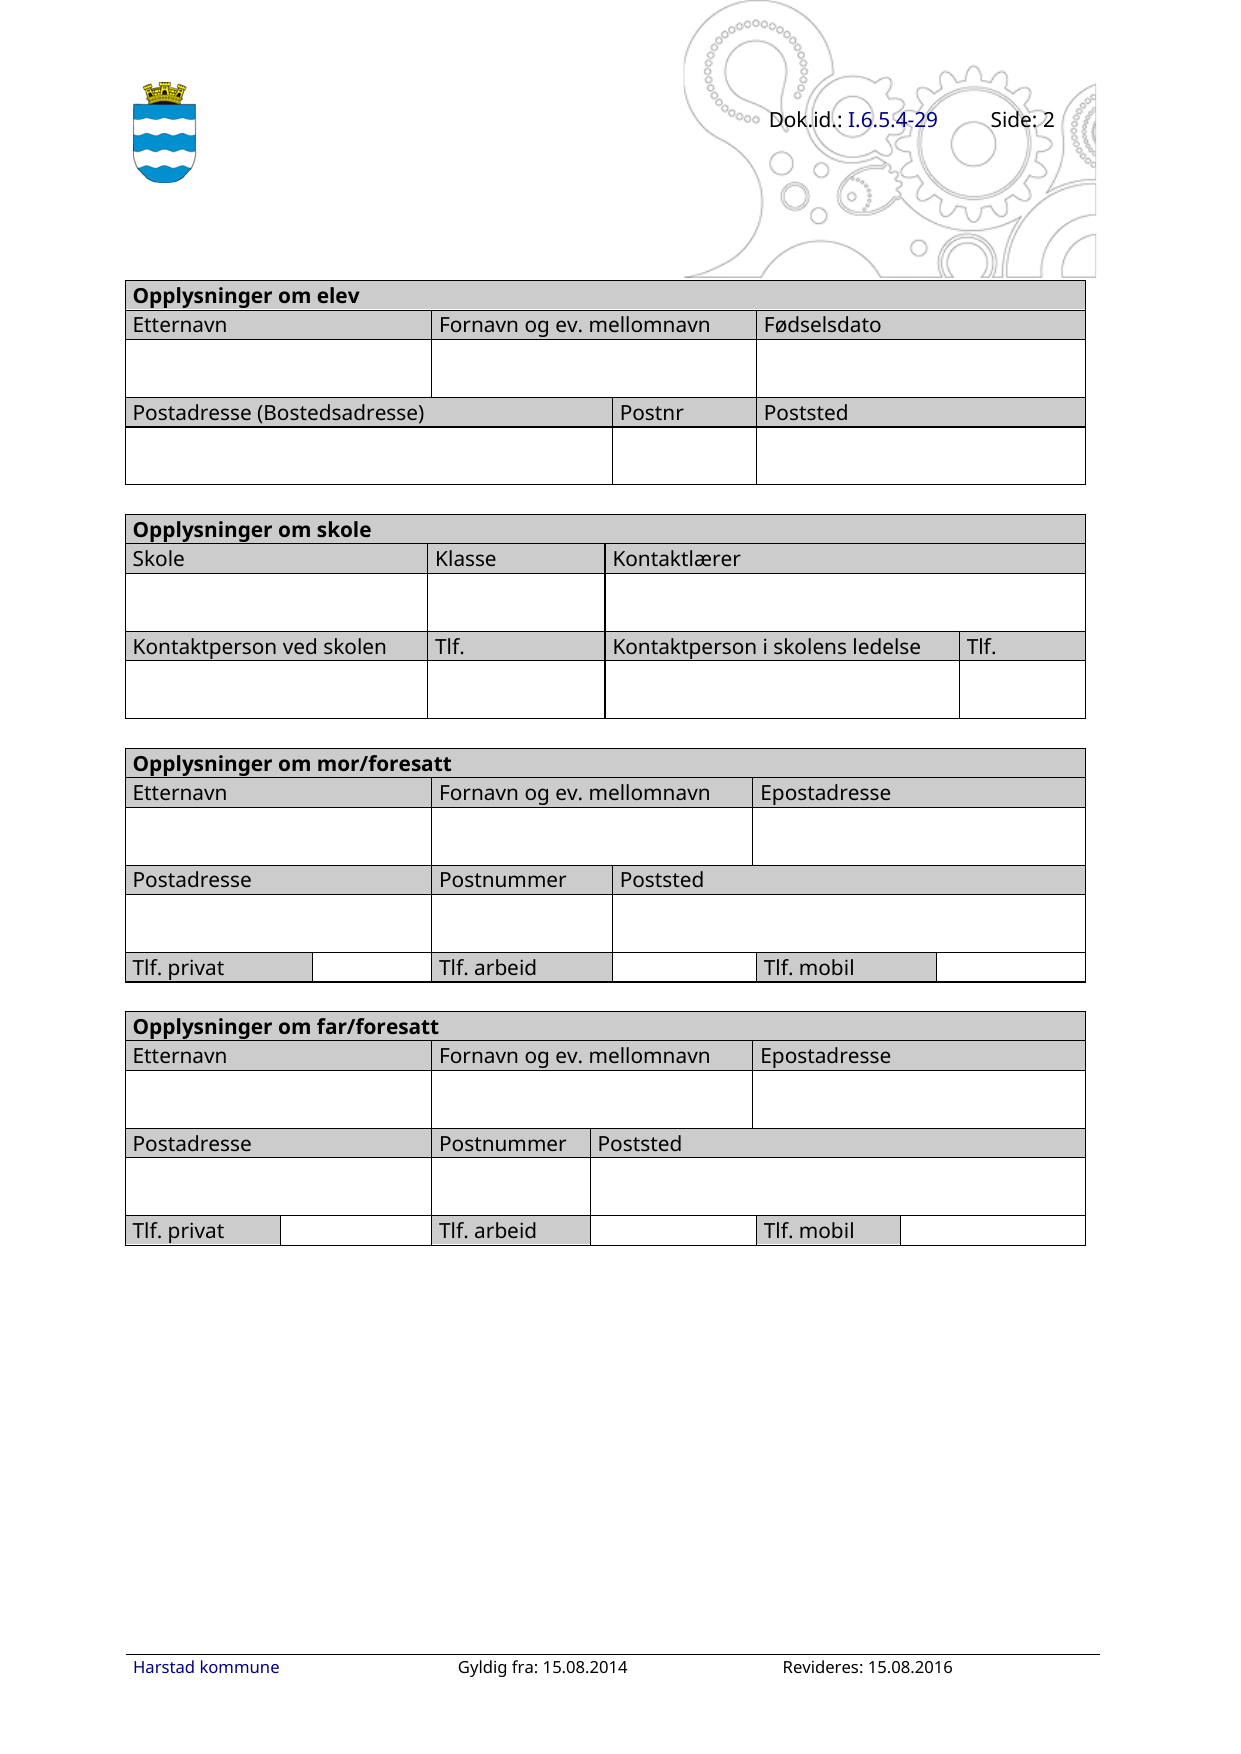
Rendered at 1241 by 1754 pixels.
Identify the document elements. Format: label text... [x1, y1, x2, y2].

table_cell Fornavn og ev. mellomnavn [432, 778, 752, 807]
table_cell [126, 808, 431, 864]
table_cell [432, 895, 612, 952]
table_cell Postnr [613, 398, 756, 426]
table_cell [281, 1216, 431, 1244]
table_cell [432, 340, 756, 397]
table_cell Etternavn [126, 778, 431, 807]
table_cell Etternavn [126, 1041, 431, 1070]
table_cell [126, 895, 431, 952]
table_cell Tlf. privat [126, 953, 312, 981]
table_cell [428, 574, 604, 631]
table_cell [432, 1071, 752, 1128]
table_cell Postnummer [432, 866, 612, 894]
table_cell [757, 340, 1085, 397]
table_cell [125, 719, 1086, 748]
table_cell Tlf. [960, 632, 1085, 660]
table_cell [613, 953, 756, 981]
table_cell Postadresse [126, 866, 431, 894]
table_cell [432, 1158, 590, 1215]
table_cell Tlf. [428, 632, 604, 660]
table_cell Tlf. privat [126, 1216, 280, 1244]
table_cell [125, 485, 1086, 514]
table_cell Opplysninger om skole [126, 515, 1085, 543]
table_cell [753, 808, 1085, 864]
picture [133, 82, 198, 183]
table_cell Poststed [591, 1129, 1085, 1157]
table_cell Tlf. mobil [757, 953, 936, 981]
table_cell [937, 953, 1085, 981]
table_cell [613, 428, 756, 484]
table_cell [313, 953, 431, 981]
table_cell Fødselsdato [757, 311, 1085, 339]
table_cell Fornavn og ev. mellomnavn [432, 1041, 752, 1070]
table_cell Poststed [613, 866, 1085, 894]
table_cell [591, 1216, 756, 1244]
table_cell [126, 661, 427, 718]
table_cell Opplysninger om mor/foresatt [126, 749, 1085, 777]
table_cell [901, 1216, 1085, 1244]
table_cell Opplysninger om far/foresatt [126, 1012, 1085, 1040]
table_cell [613, 895, 1085, 952]
picture [683, 0, 1097, 278]
table_cell Poststed [757, 398, 1085, 426]
table_cell Klasse [428, 544, 604, 573]
table_cell Tlf. arbeid [432, 1216, 590, 1244]
table_cell [591, 1158, 1085, 1215]
table_cell Kontaktlærer [606, 544, 1085, 573]
table_cell Tlf. mobil [757, 1216, 900, 1244]
table_cell [432, 808, 752, 864]
table_cell Postadresse (Bostedsadresse) [126, 398, 612, 426]
table_cell Postnummer [432, 1129, 590, 1157]
table_cell Etternavn [126, 311, 431, 339]
table_cell Epostadresse [753, 778, 1085, 807]
table_cell [125, 983, 1086, 1011]
table_cell [753, 1071, 1085, 1128]
table_cell Tlf. arbeid [432, 953, 612, 981]
table_cell [960, 661, 1085, 718]
table_cell Epostadresse [753, 1041, 1085, 1070]
table_cell Postadresse [126, 1129, 431, 1157]
table_cell Kontaktperson i skolens ledelse [606, 632, 959, 660]
table_cell [757, 428, 1085, 484]
table_cell [606, 574, 1085, 631]
table_cell [126, 428, 612, 484]
table_cell Fornavn og ev. mellomnavn [432, 311, 756, 339]
table_cell [126, 1071, 431, 1128]
table_cell Skole [126, 544, 427, 573]
table_cell [428, 661, 604, 718]
table_cell [606, 661, 959, 718]
table_cell [126, 1158, 431, 1215]
table_cell [126, 574, 427, 631]
table_cell Kontaktperson ved skolen [126, 632, 427, 660]
table_header Opplysninger om elev [126, 281, 1085, 309]
table_cell [126, 340, 431, 397]
